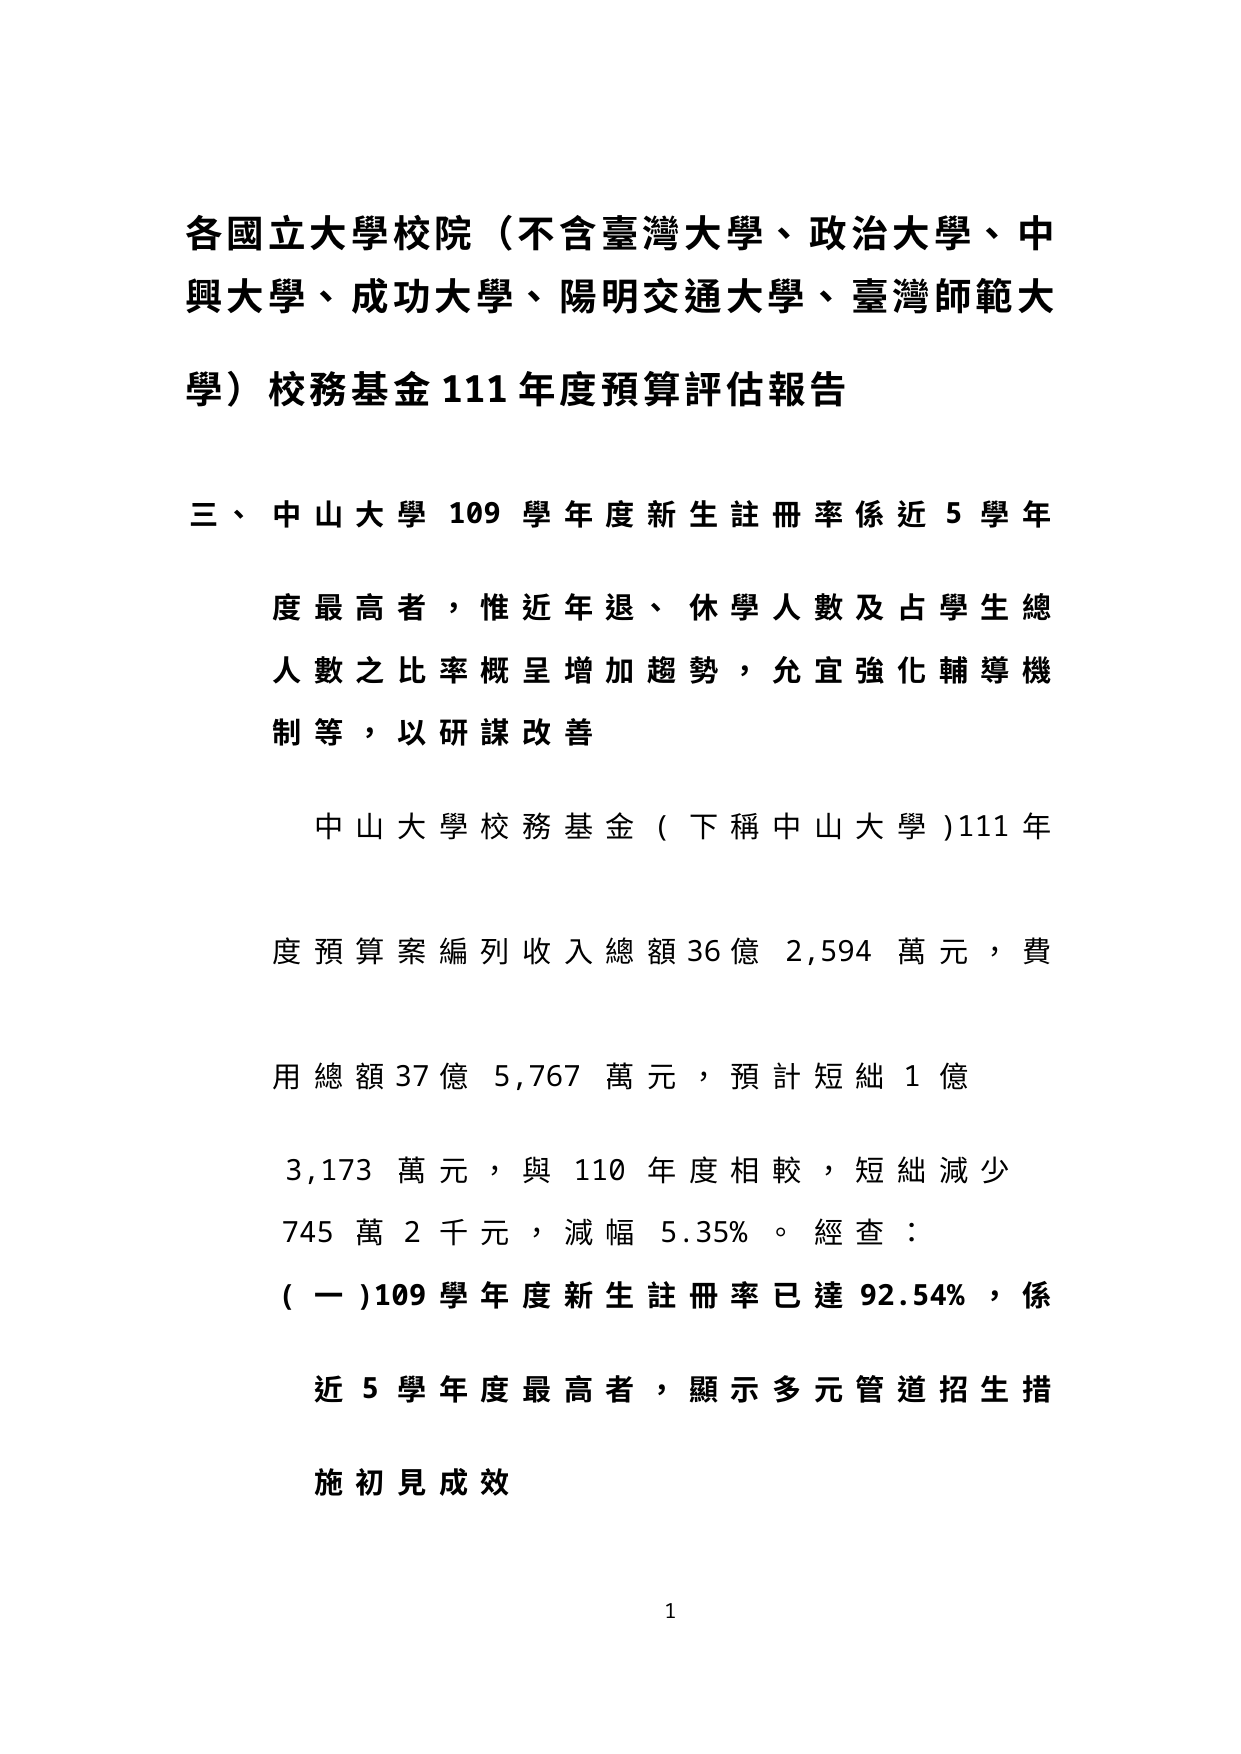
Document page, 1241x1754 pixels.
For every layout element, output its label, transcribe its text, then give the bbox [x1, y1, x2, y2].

text 各國立大學校院（不含臺灣大學、政治大學、中興大學、成功大學、陽明交通大學、臺灣師範大學）校務基金111年度預算評估報告 [183, 189, 1058, 439]
text (一)109學年度新生註冊率已達92.54%，係近5學年度最高者，顯示多元管道招生措施初見成效 [242, 1252, 1058, 1502]
text 三、中山大學109學年度新生註冊率係近5學年度最高者，惟近年退、休學人數及占學生總人數之比率概呈增加趨勢，允宜強化輔導機制等，以研謀改善 [183, 439, 1058, 752]
text 中山大學校務基金(下稱中山大學)111年度預算案編列收入總額36億2,594萬元，費用總額37億5,767萬元，預計短絀1億3,173萬元，與110年度相較，短絀減少745萬2千元，減幅5.35%。經查： [242, 752, 1058, 1252]
